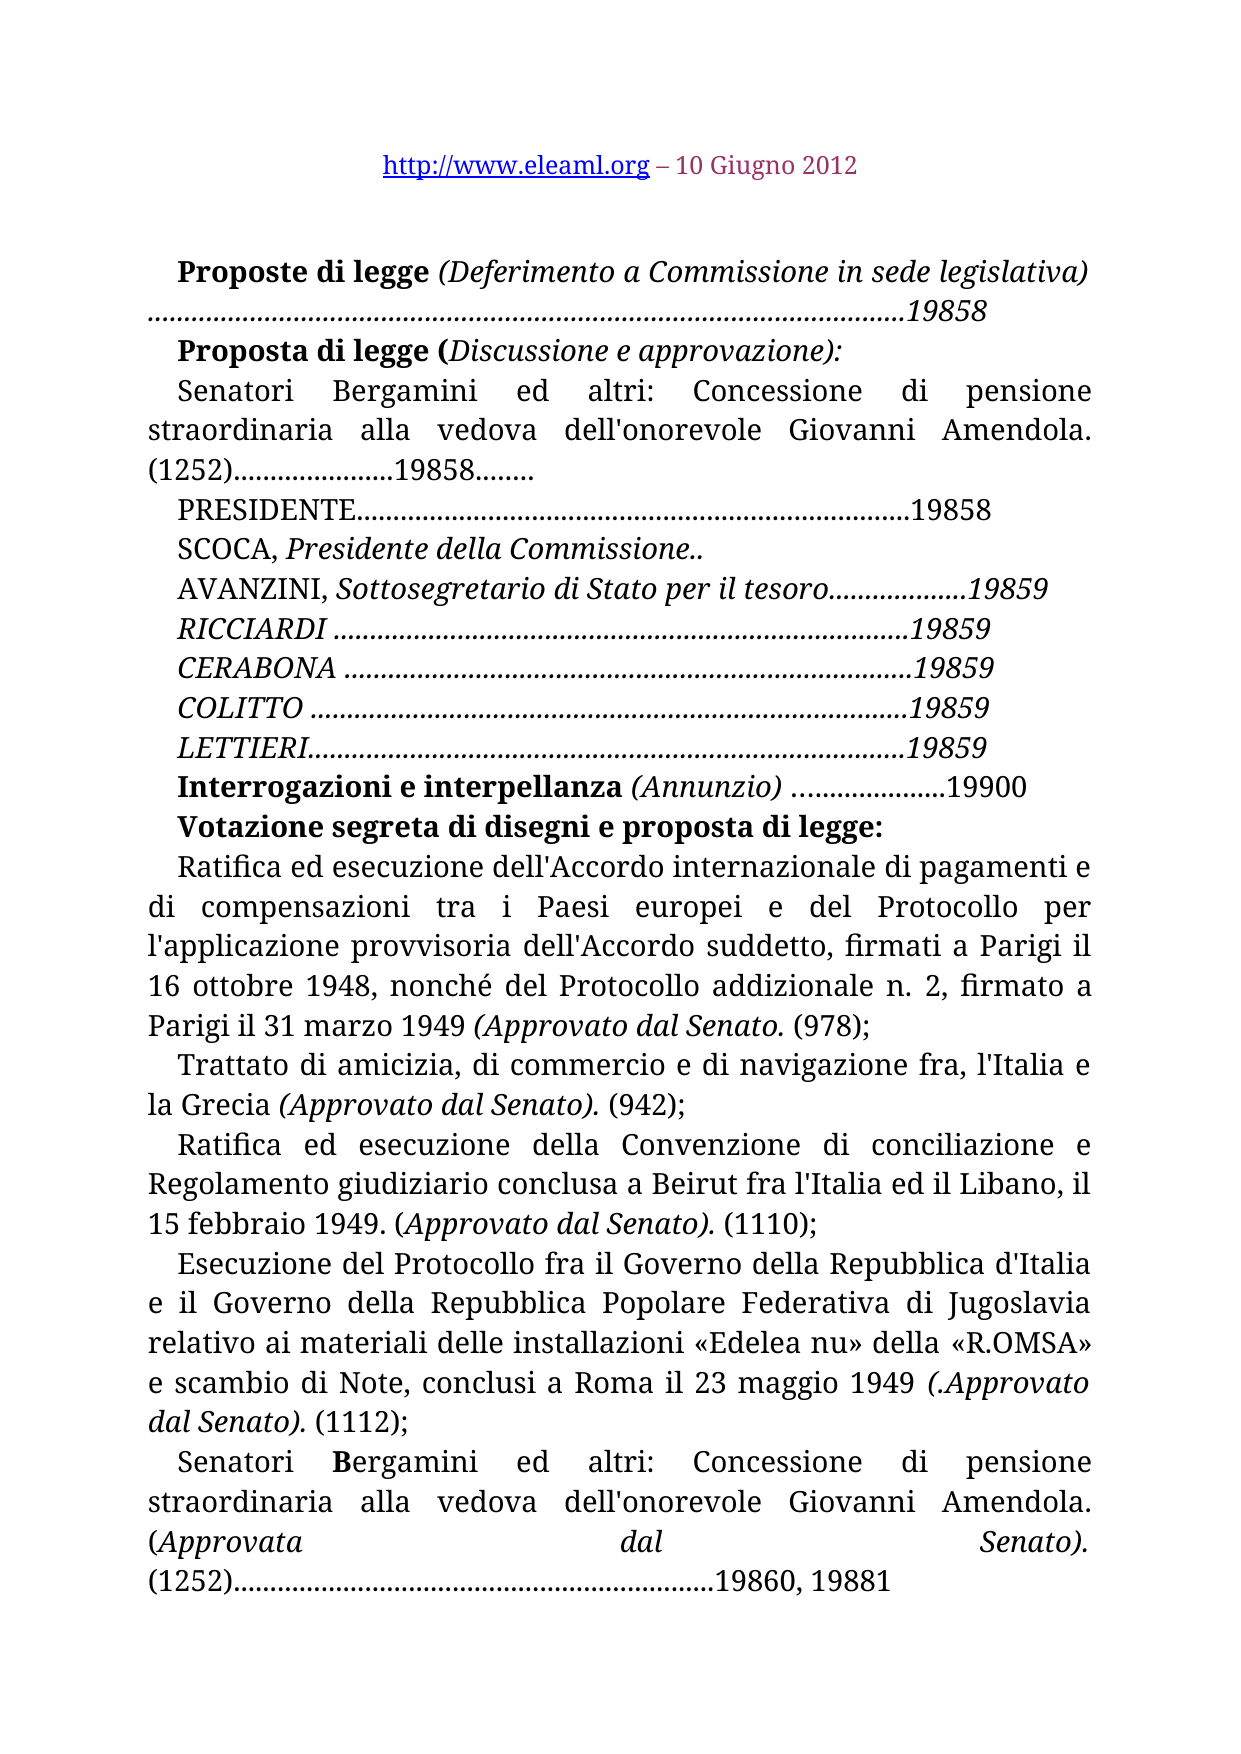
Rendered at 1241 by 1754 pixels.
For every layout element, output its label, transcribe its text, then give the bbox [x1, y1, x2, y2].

text RICCIARDI ...............................................................................19859 [148, 608, 1093, 648]
text LETTIERI..................................................................................19859 [148, 727, 1093, 767]
text Senatori Bergamini ed altri: Concessione di pensione straordinaria alla vedova dell'onorevole Giovanni Amendola. (1252)......................19858 [148, 370, 1093, 489]
text CERABONA ..............................................................................19859 [148, 648, 1093, 687]
text Senatori Bergamini ed altri: Concessione di pensione straordinaria alla vedova dell'onorevole Giovanni Amendola. (Approvata dal Senato). (1252)..................................................................19860, 19881 [148, 1441, 1093, 1600]
text AVANZINI, Sottosegretario di Stato per il tesoro...................19859 [148, 568, 1093, 608]
text COLITTO ..................................................................................19859 [148, 687, 1093, 727]
text Votazione segreta di disegni e proposta di legge: [148, 806, 1093, 846]
text SCOCA, Presidente della Commissione.. [148, 529, 1093, 568]
text Proposta di legge (Discussione e approvazione): [148, 330, 1093, 370]
text Proposte di legge (Deferimento a Commissione in sede legislativa) ........................................................................................................19858 [148, 251, 1093, 330]
text PRESIDENTE............................................................................19858 [148, 489, 1093, 529]
text Esecuzione del Protocollo fra il Governo della Repubblica d'Italia e il Governo della Repubblica Popolare Federativa di Jugoslavia relativo ai materiali delle installazioni «Edelea nu» della «R.OMSA» e scambio di Note, conclusi a Roma il 23 maggio 1949 (.Approvato dal Senato). (1112); [148, 1243, 1093, 1441]
text Ratifica ed esecuzione dell'Accordo internazionale di pagamenti e di compensazioni tra i Paesi europei e del Protocollo per l'applicazione provvisoria dell'Accordo suddetto, firmati a Parigi il 16 ottobre 1948, nonché del Protocollo addizionale n. 2, firmato a Parigi il 31 marzo 1949 (Approvato dal Senato. (978); [148, 846, 1093, 1044]
text Ratifica ed esecuzione della Convenzione di conciliazione e Regolamento giudiziario conclusa a Beirut fra l'Italia ed il Libano, il 15 febbraio 1949. (Approvato dal Senato). (1110); [148, 1124, 1093, 1243]
text Interrogazioni e interpellanza (Annunzio) …..................19900 [148, 767, 1093, 806]
text Trattato di amicizia, di commercio e di navigazione fra, l'Italia e la Grecia (Approvato dal Senato). (942); [148, 1044, 1093, 1124]
